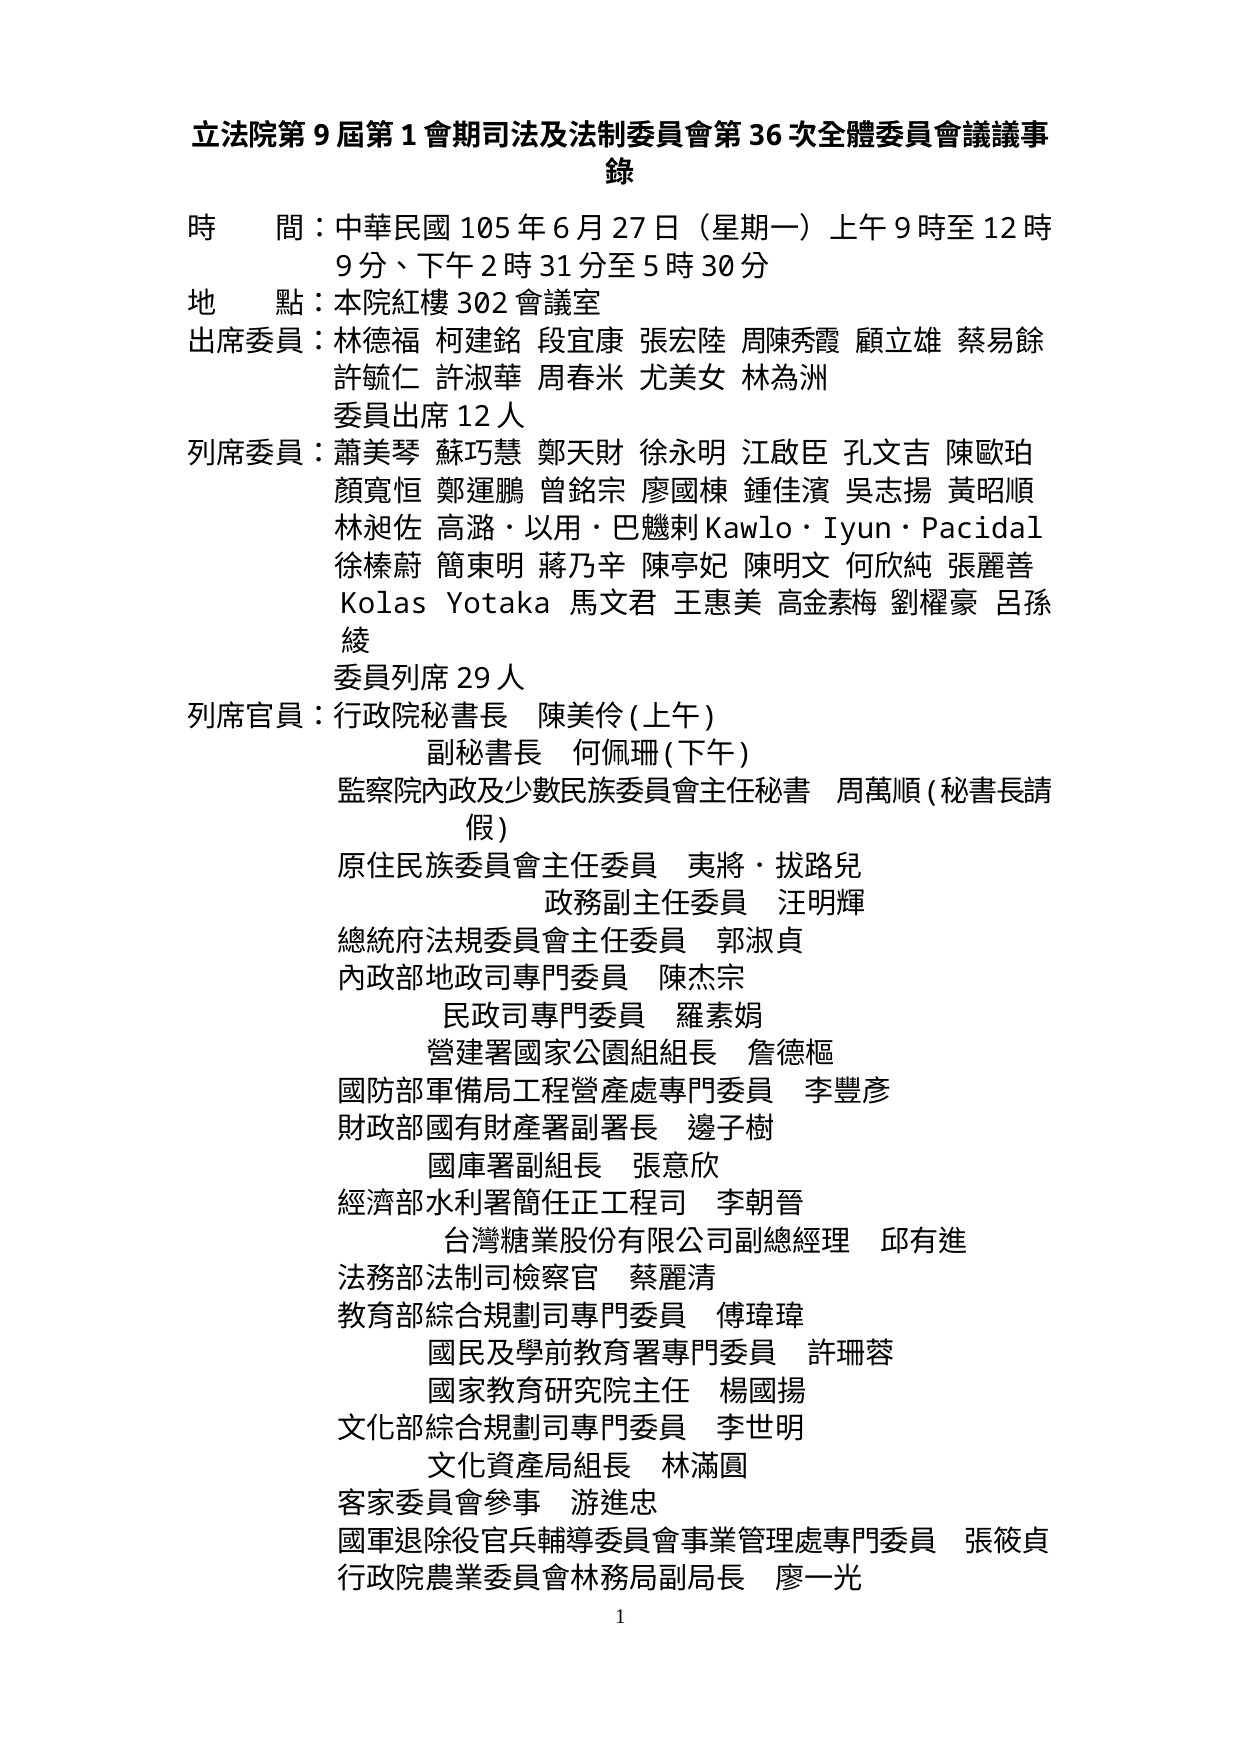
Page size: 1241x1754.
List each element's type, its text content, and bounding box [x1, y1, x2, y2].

text 林昶佐 高潞．以用．巴魕剌Kawlo．Iyun．Pacidal [334, 509, 1053, 546]
text 文化部綜合規劃司專門委員 李世明 [337, 1409, 1053, 1446]
text 民政司專門委員 羅素娟 [337, 996, 1053, 1034]
text 副秘書長 何佩珊(下午) [426, 734, 1053, 771]
text 內政部地政司專門委員 陳杰宗 [337, 959, 1053, 996]
text 教育部綜合規劃司專門委員 傅瑋瑋 [337, 1296, 1053, 1334]
text 監察院內政及少數民族委員會主任秘書 周萬順(秘書長請假) [337, 771, 1053, 846]
text 文化資產局組長 林滿圓 [428, 1446, 1053, 1484]
text 營建署國家公園組組長 詹德樞 [426, 1034, 1053, 1071]
text 立法院第9屆第1會期司法及法制委員會第36次全體委員會議議事錄 [187, 115, 1053, 190]
text 時 間：中華民國105年6月27日（星期一）上午9時至12時9分、下午2時31分至5時30分 [187, 209, 1053, 284]
text 國防部軍備局工程營產處專門委員 李豐彥 [337, 1071, 1053, 1109]
text 原住民族委員會主任委員 夷將．拔路兒 [337, 846, 1053, 884]
text 徐榛蔚 簡東明 蔣乃辛 陳亭妃 陳明文 何欣純 張麗善 [334, 546, 1053, 584]
text 客家委員會參事 游進忠 [337, 1484, 1053, 1521]
text 列席委員：蕭美琴 蘇巧慧 鄭天財 徐永明 江啟臣 孔文吉 陳歐珀 [187, 434, 1053, 471]
text 地 點：本院紅樓302會議室 [187, 284, 1053, 321]
text 台灣糖業股份有限公司副總經理 邱有進 [337, 1221, 1053, 1259]
text 行政院農業委員會林務局副局長 廖一光 [337, 1559, 1053, 1596]
text 國軍退除役官兵輔導委員會事業管理處專門委員 張筱貞 [337, 1521, 1053, 1559]
text 委員出席12人 [187, 396, 1053, 434]
text 經濟部水利署簡任正工程司 李朝晉 [337, 1184, 1053, 1221]
text 委員列席29人 [187, 659, 1053, 696]
text Kolas Yotaka 馬文君 王惠美 高金素梅 劉櫂豪 呂孫綾 [340, 584, 1053, 659]
text 國庫署副組長 張意欣 [428, 1146, 1053, 1184]
text 出席委員：林德福 柯建銘 段宜康 張宏陸 周陳秀霞 顧立雄 蔡易餘 [187, 321, 1053, 359]
text 法務部法制司檢察官 蔡麗清 [337, 1259, 1053, 1296]
text 財政部國有財產署副署長 邊子樹 [337, 1109, 1053, 1146]
text 政務副主任委員 汪明輝 [479, 884, 1053, 921]
text 列席官員：行政院秘書長 陳美伶(上午) [187, 696, 1053, 734]
text 總統府法規委員會主任委員 郭淑貞 [337, 921, 1053, 959]
text 許毓仁 許淑華 周春米 尤美女 林為洲 [329, 359, 1053, 396]
text 國民及學前教育署專門委員 許珊蓉 [428, 1334, 1053, 1371]
text 國家教育研究院主任 楊國揚 [428, 1371, 1053, 1409]
text 顏寬恒 鄭運鵬 曾銘宗 廖國棟 鍾佳濱 吳志揚 黃昭順 [334, 471, 1053, 509]
